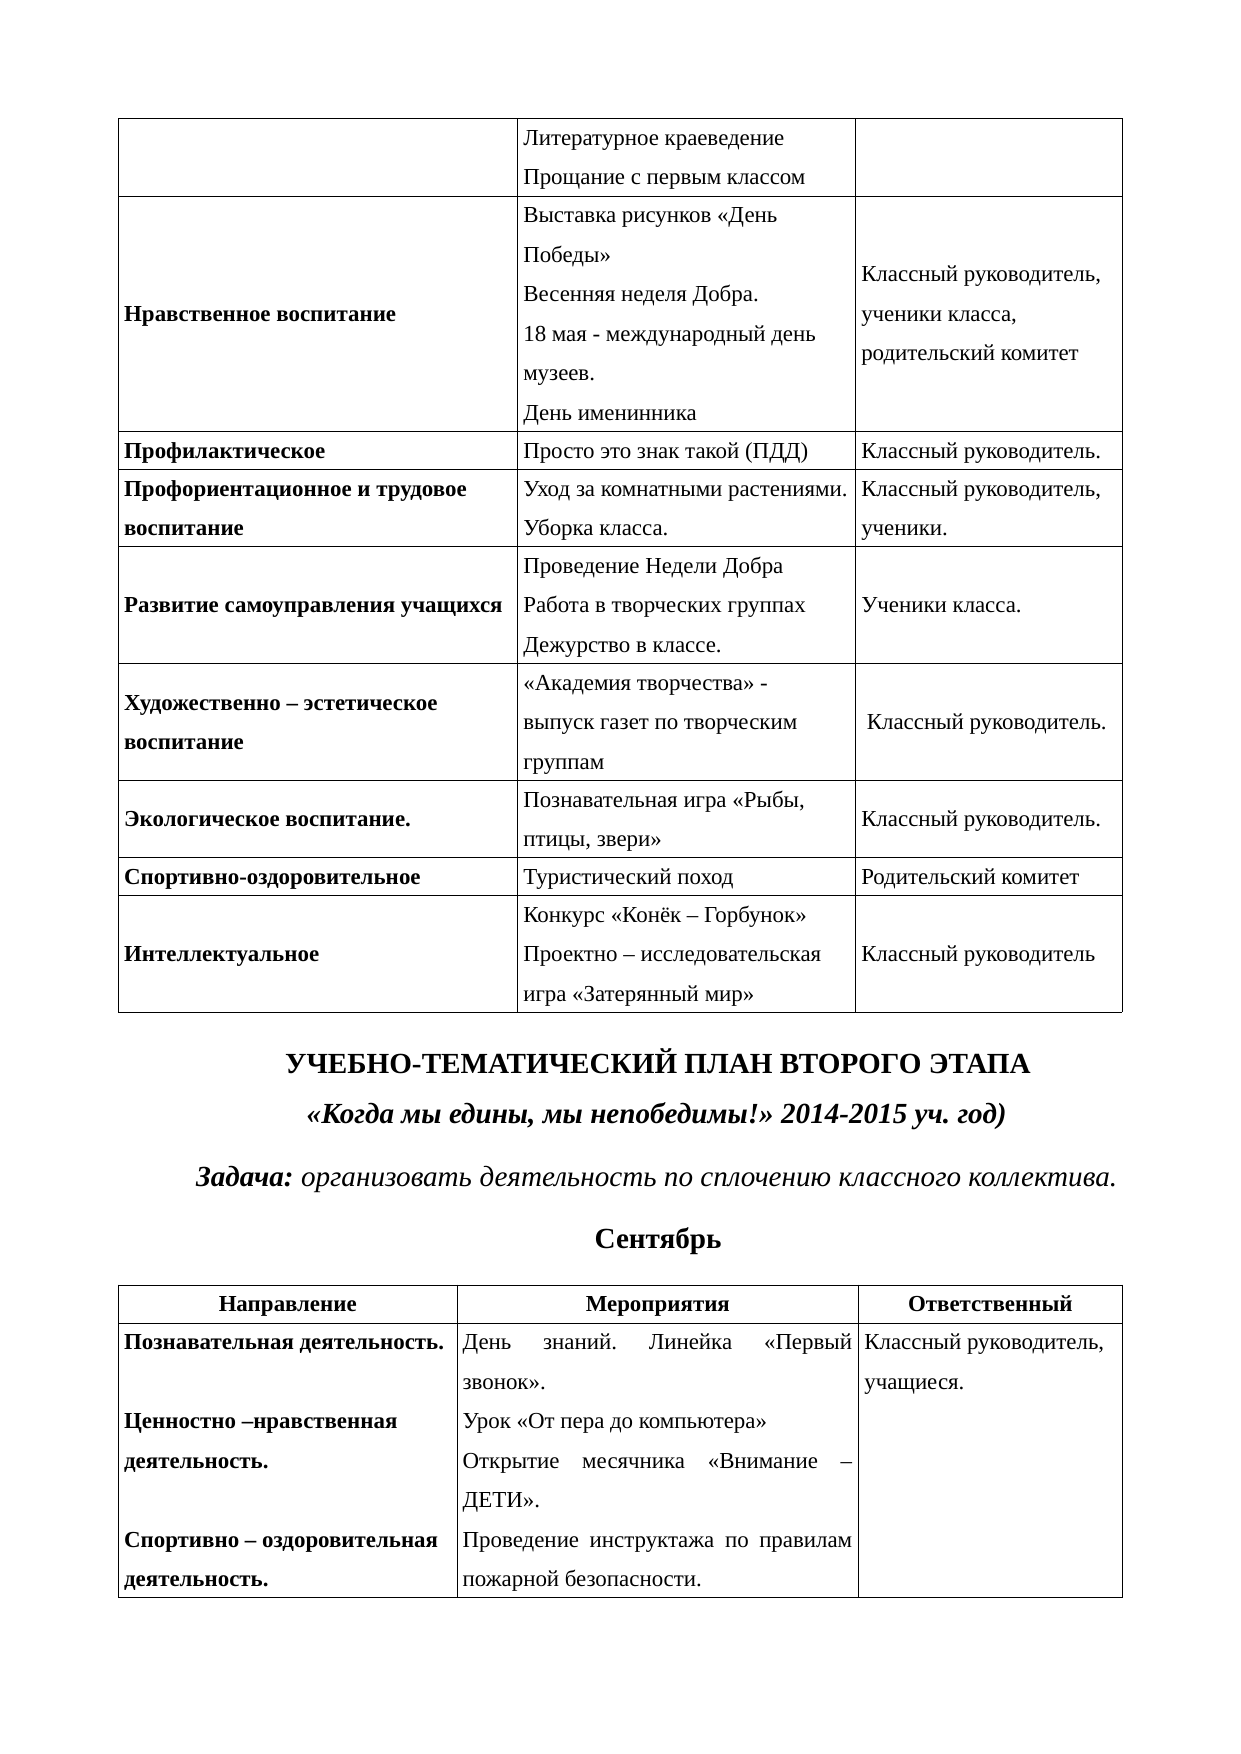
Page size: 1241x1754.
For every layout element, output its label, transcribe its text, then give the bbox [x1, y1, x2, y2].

table_cell День знаний. Линейка «Первый звонок». Урок «От пера до компьютера» Открытие месячника «Внимание – ДЕТИ». Проведение инструктажа по правилам пожарной безопасности. [458, 1324, 858, 1597]
table_cell [856, 119, 1122, 196]
table_cell Родительский комитет [856, 858, 1122, 895]
table_cell Интеллектуальное [119, 896, 517, 1012]
table_cell Классный руководитель. [856, 432, 1122, 469]
table_cell Познавательная деятельность. Ценностно –нравственная деятельность. Спортивно – оздоровительная деятельность. [119, 1324, 457, 1597]
table_header Направление [119, 1286, 457, 1322]
table_cell Экологическое воспитание. [119, 781, 517, 857]
text УЧЕБНО-ТЕМАТИЧЕСКИЙ ПЛАН ВТОРОГО ЭТАПА [118, 1046, 1122, 1079]
table_cell Классный руководитель, ученики. [856, 470, 1122, 546]
table_cell Классный руководитель. [856, 781, 1122, 857]
table_cell Художественно – эстетическое воспитание [119, 664, 517, 780]
table_cell Классный руководитель. [856, 664, 1122, 780]
table_cell Спортивно-оздоровительное [119, 858, 517, 895]
table_header Ответственный [859, 1286, 1122, 1322]
table_cell Развитие самоуправления учащихся [119, 547, 517, 663]
text Сентябрь [118, 1222, 1122, 1255]
table_cell Классный руководитель, учащиеся. [859, 1324, 1122, 1597]
table_cell Проведение Недели Добра Работа в творческих группах Дежурство в классе. [518, 547, 855, 663]
table_cell Конкурс «Конёк – Горбунок» Проектно – исследовательская игра «Затерянный мир» [518, 896, 855, 1012]
table_cell Литературное краеведение Прощание с первым классом [518, 119, 855, 196]
table_cell Познавательная игра «Рыбы, птицы, звери» [518, 781, 855, 857]
table_cell Просто это знак такой (ПДД) [518, 432, 855, 469]
table_cell Нравственное воспитание [119, 197, 517, 431]
text Задача: организовать деятельность по сплочению классного коллектива. [118, 1159, 1122, 1192]
table_cell Ученики класса. [856, 547, 1122, 663]
table_cell Уход за комнатными растениями. Уборка класса. [518, 470, 855, 546]
table_cell Туристический поход [518, 858, 855, 895]
table_cell Выставка рисунков «День Победы» Весенняя неделя Добра. 18 мая - международный день музеев. День именинника [518, 197, 855, 431]
table_cell Классный руководитель [856, 896, 1122, 1012]
table_cell [119, 119, 517, 196]
table_cell Профилактическое [119, 432, 517, 469]
table_cell «Академия творчества» - выпуск газет по творческим группам [518, 664, 855, 780]
table_cell Классный руководитель, ученики класса, родительский комитет [856, 197, 1122, 431]
text «Когда мы едины, мы непобедимы!» 2014-2015 уч. год) [118, 1096, 1122, 1129]
table_header Мероприятия [458, 1286, 858, 1322]
table_cell Профориентационное и трудовое воспитание [119, 470, 517, 546]
